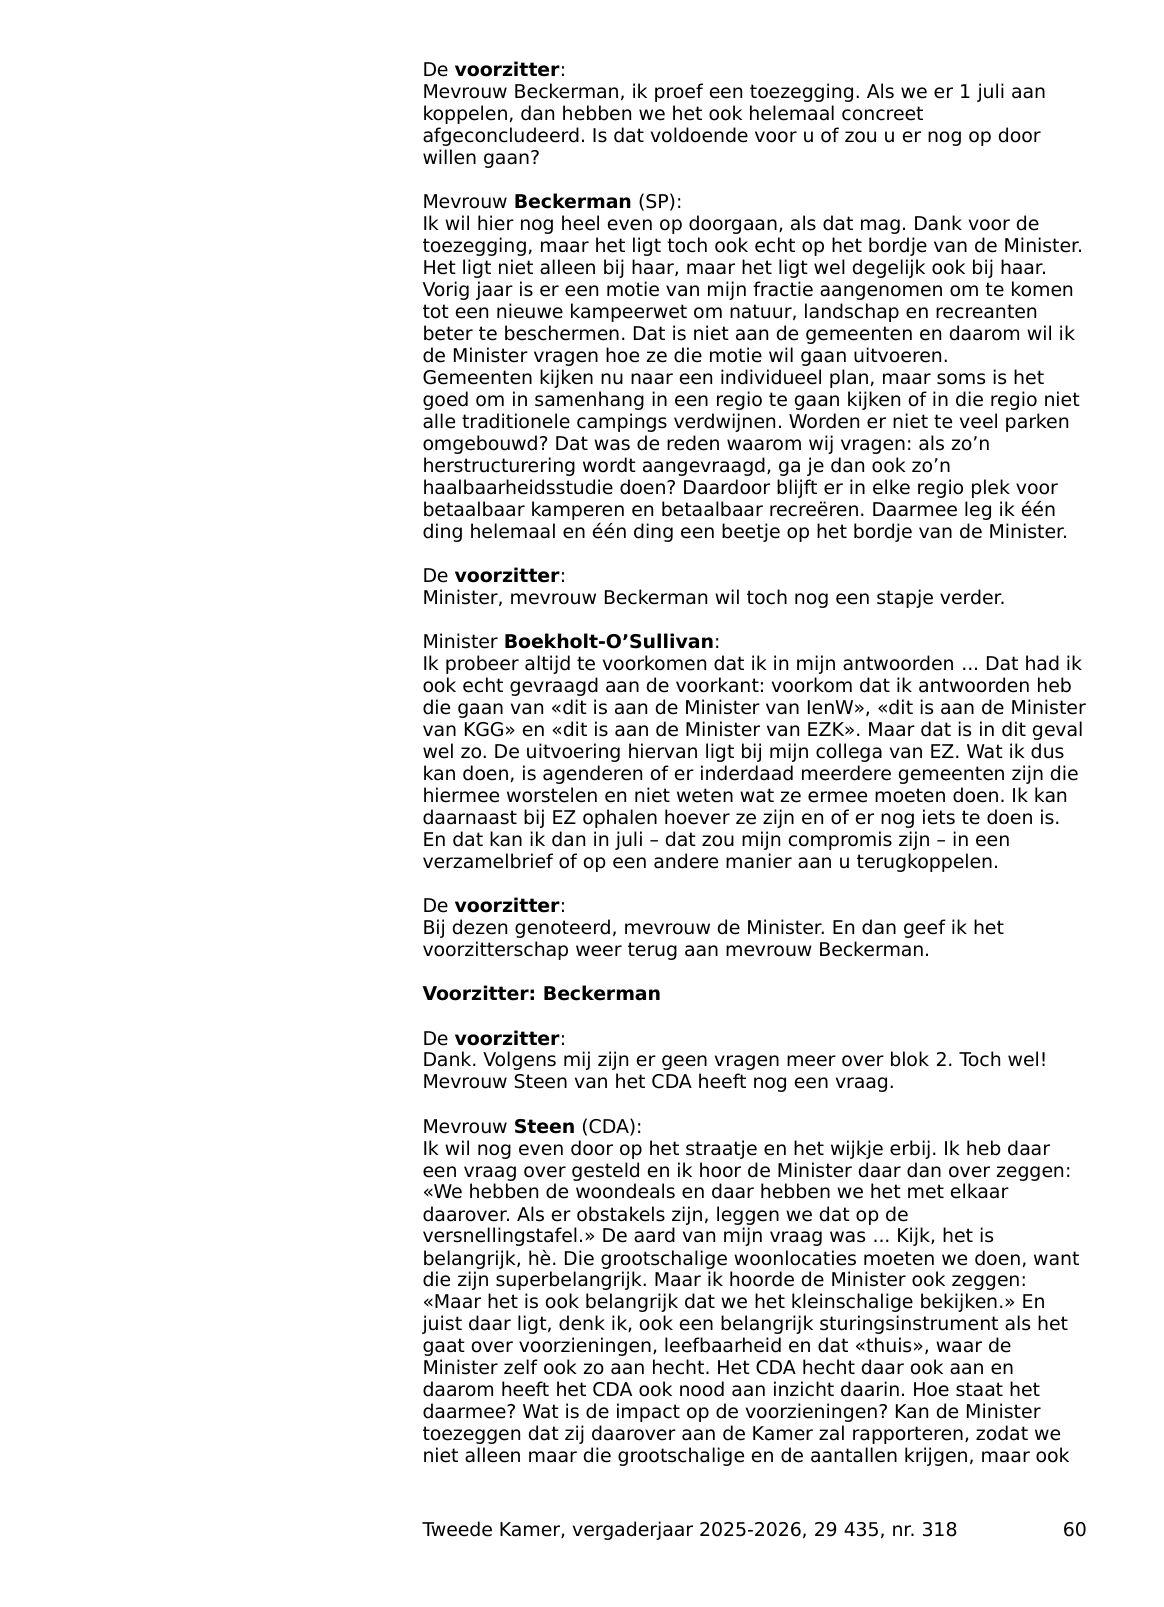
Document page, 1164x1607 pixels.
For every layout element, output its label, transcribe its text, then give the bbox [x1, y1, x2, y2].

text De voorzitter: [422, 59, 1087, 81]
text Gemeenten kijken nu naar een individueel plan, maar soms is het goed om in samenhang in een regio te gaan kijken of in die regio niet alle traditionele campings verdwijnen. Worden er niet te veel parken omgebouwd? Dat was de reden waarom wij vragen: als zo’n herstructurering wordt aangevraagd, ga je dan ook zo’n haalbaarheidsstudie doen? Daardoor blijft er in elke regio plek voor betaalbaar kamperen en betaalbaar recreëren. Daarmee leg ik één ding helemaal en één ding een beetje op het bordje van de Minister. [422, 367, 1087, 543]
text De voorzitter: [422, 1027, 1087, 1049]
text Minister, mevrouw Beckerman wil toch nog een stapje verder. [422, 587, 1087, 609]
text Bij dezen genoteerd, mevrouw de Minister. En dan geef ik het voorzitterschap weer terug aan mevrouw Beckerman. [422, 917, 1087, 961]
text Ik probeer altijd te voorkomen dat ik in mijn antwoorden ... Dat had ik ook echt gevraagd aan de voorkant: voorkom dat ik antwoorden heb die gaan van «dit is aan de Minister van IenW», «dit is aan de Minister van KGG» en «dit is aan de Minister van EZK». Maar dat is in dit geval wel zo. De uitvoering hiervan ligt bij mijn collega van EZ. Wat ik dus kan doen, is agenderen of er inderdaad meerdere gemeenten zijn die hiermee worstelen en niet weten wat ze ermee moeten doen. Ik kan daarnaast bij EZ ophalen hoever ze zijn en of er nog iets te doen is. En dat kan ik dan in juli – dat zou mijn compromis zijn – in een verzamelbrief of op een andere manier aan u terugkoppelen. [422, 653, 1087, 873]
text Ik wil nog even door op het straatje en het wijkje erbij. Ik heb daar een vraag over gesteld en ik hoor de Minister daar dan over zeggen: «We hebben de woondeals en daar hebben we het met elkaar daarover. Als er obstakels zijn, leggen we dat op de versnellingstafel.» De aard van mijn vraag was ... Kijk, het is belangrijk, hè. Die grootschalige woonlocaties moeten we doen, want die zijn superbelangrijk. Maar ik hoorde de Minister ook zeggen: «Maar het is ook belangrijk dat we het kleinschalige bekijken.» En juist daar ligt, denk ik, ook een belangrijk sturingsinstrument als het gaat over voorzieningen, leefbaarheid en dat «thuis», waar de Minister zelf ook zo aan hecht. Het CDA hecht daar ook aan en daarom heeft het CDA ook nood aan inzicht daarin. Hoe staat het daarmee? Wat is de impact op de voorzieningen? Kan de Minister toezeggen dat zij daarover aan de Kamer zal rapporteren, zodat we niet alleen maar die grootschalige en de aantallen krijgen, maar ook [422, 1137, 1087, 1467]
text Ik wil hier nog heel even op doorgaan, als dat mag. Dank voor de toezegging, maar het ligt toch ook echt op het bordje van de Minister. Het ligt niet alleen bij haar, maar het ligt wel degelijk ook bij haar. Vorig jaar is er een motie van mijn fractie aangenomen om te komen tot een nieuwe kampeerwet om natuur, landschap en recreanten beter te beschermen. Dat is niet aan de gemeenten en daarom wil ik de Minister vragen hoe ze die motie wil gaan uitvoeren. [422, 213, 1087, 367]
text Dank. Volgens mij zijn er geen vragen meer over blok 2. Toch wel! Mevrouw Steen van het CDA heeft nog een vraag. [422, 1049, 1087, 1093]
text Mevrouw Steen (CDA): [422, 1116, 1087, 1137]
text De voorzitter: [422, 565, 1087, 587]
text Mevrouw Beckerman, ik proef een toezegging. Als we er 1 juli aan koppelen, dan hebben we het ook helemaal concreet afgeconcludeerd. Is dat voldoende voor u of zou u er nog op door willen gaan? [422, 81, 1087, 169]
text Minister Boekholt-O’Sullivan: [422, 631, 1087, 653]
text Mevrouw Beckerman (SP): [422, 191, 1087, 213]
subtitle Voorzitter: Beckerman [422, 983, 1087, 1005]
text De voorzitter: [422, 895, 1087, 917]
